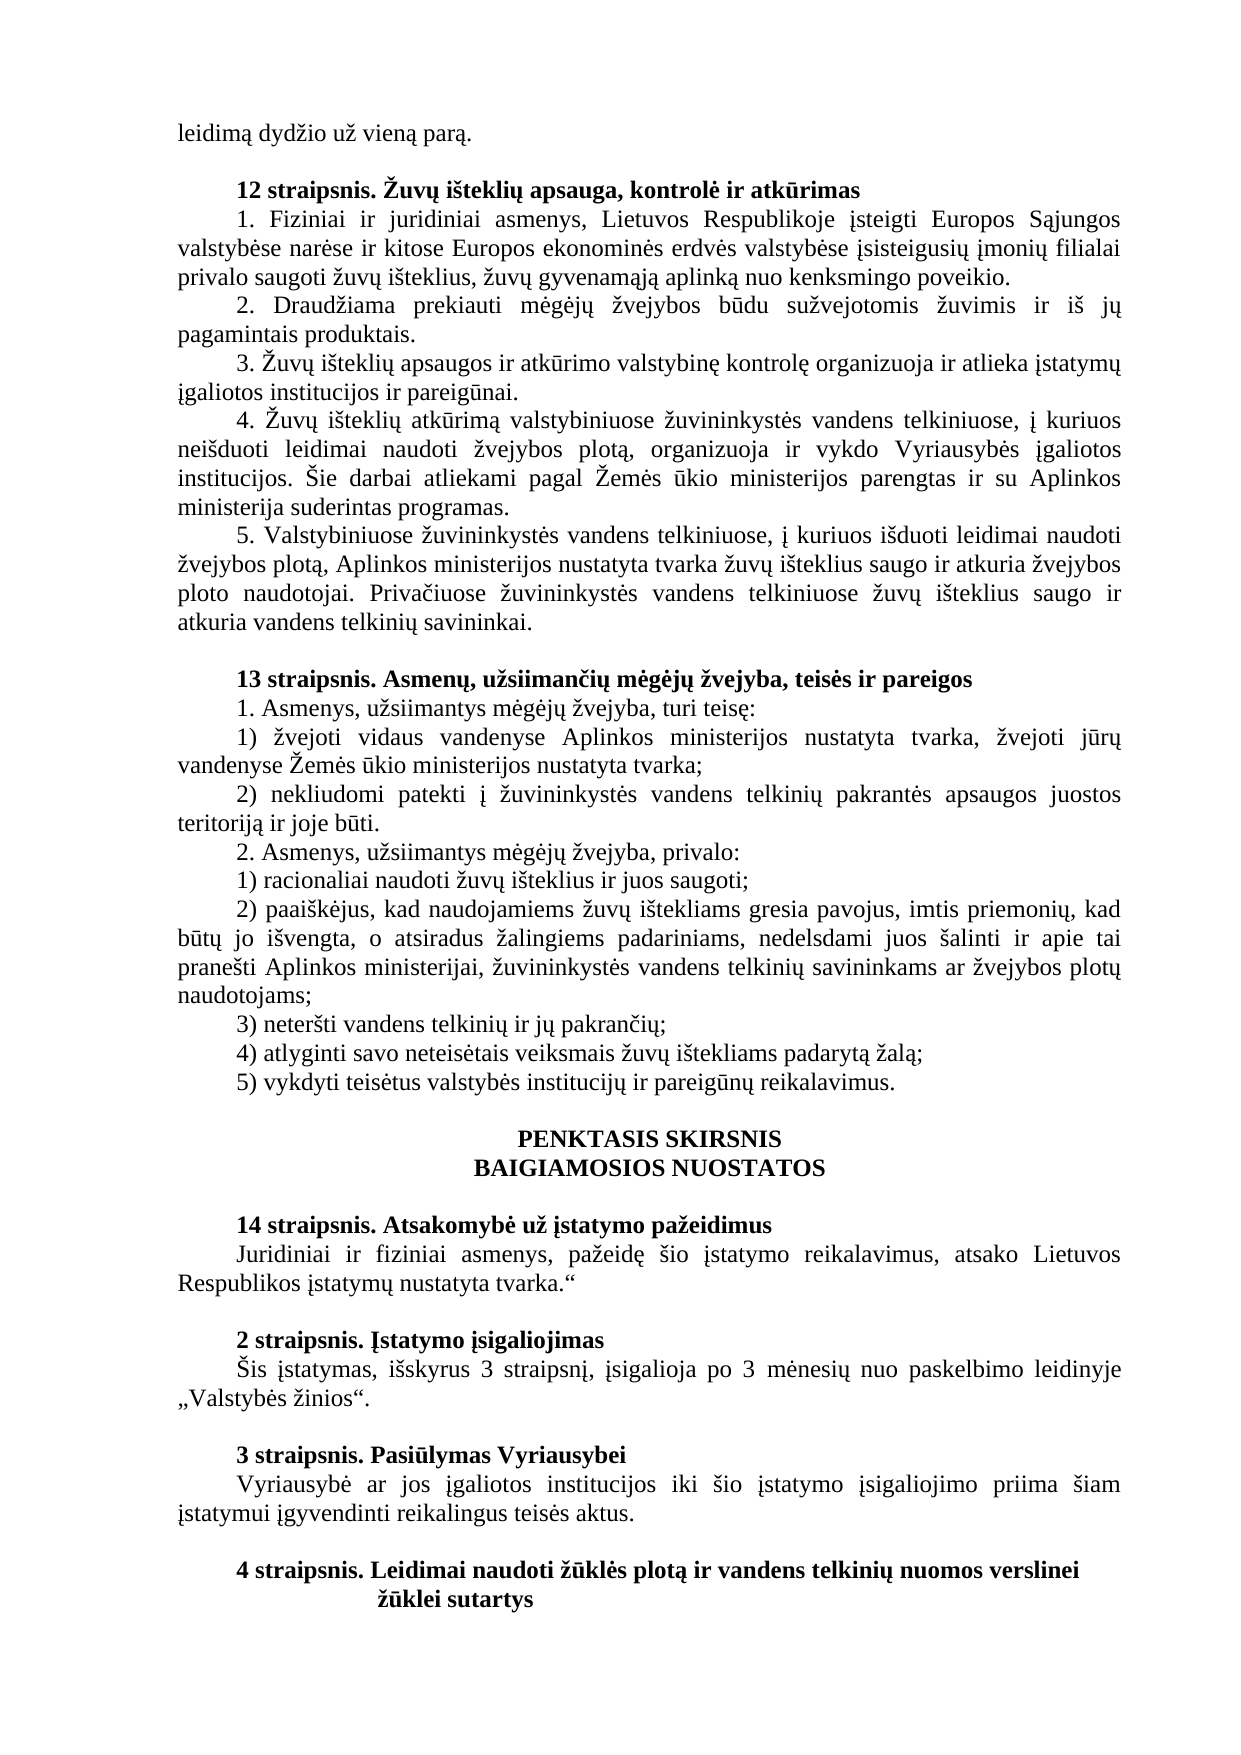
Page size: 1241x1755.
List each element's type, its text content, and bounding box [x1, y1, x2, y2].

text 1) racionaliai naudoti žuvų išteklius ir juos saugoti; [177, 866, 1122, 894]
text 3 straipsnis. Pasiūlymas Vyriausybei [177, 1441, 1122, 1469]
text 2) nekliudomi patekti į žuvininkystės vandens telkinių pakrantės apsaugos juostos teritoriją ir joje būti. [177, 779, 1122, 837]
text Šis įstatymas, išskyrus 3 straipsnį, įsigalioja po 3 mėnesių nuo paskelbimo leidinyje „Valstybės žinios“. [177, 1354, 1122, 1412]
text 1. Asmenys, užsiimantys mėgėjų žvejyba, turi teisę: [177, 693, 1122, 722]
text PenkTASIS SKIRSNIS [177, 1124, 1122, 1153]
text 14 straipsnis. Atsakomybė už įstatymo pažeidimus [177, 1211, 1122, 1239]
text 12 straipsnis. Žuvų išteklių apsauga, kontrolė ir atkūrimas [177, 176, 1122, 204]
text Juridiniai ir fiziniai asmenys, pažeidę šio įstatymo reikalavimus, atsako Lietuvos Respublikos įstatymų nustatyta tvarka.“ [177, 1239, 1122, 1297]
text leidimą dydžio už vieną parą. [177, 118, 1122, 147]
text BAIGIAMOSIOS NUOSTATOS [177, 1153, 1122, 1182]
text 1. Fiziniai ir juridiniai asmenys, Lietuvos Respublikoje įsteigti Europos Sąjungos valstybėse narėse ir kitose Europos ekonominės erdvės valstybėse įsisteigusių įmonių filialai privalo saugoti žuvų išteklius, žuvų gyvenamąją aplinką nuo kenksmingo poveikio. [177, 204, 1122, 291]
text 3. Žuvų išteklių apsaugos ir atkūrimo valstybinę kontrolę organizuoja ir atlieka įstatymų įgaliotos institucijos ir pareigūnai. [177, 348, 1122, 406]
text 4. Žuvų išteklių atkūrimą valstybiniuose žuvininkystės vandens telkiniuose, į kuriuos neišduoti leidimai naudoti žvejybos plotą, organizuoja ir vykdo Vyriausybės įgaliotos institucijos. Šie darbai atliekami pagal Žemės ūkio ministerijos parengtas ir su Aplinkos ministerija suderintas programas. [177, 406, 1122, 521]
text 2. Asmenys, užsiimantys mėgėjų žvejyba, privalo: [177, 837, 1122, 866]
text 4 straipsnis. Leidimai naudoti žūklės plotą ir vandens telkinių nuomos verslinei žūklei sutartys [236, 1556, 1122, 1613]
text Vyriausybė ar jos įgaliotos institucijos iki šio įstatymo įsigaliojimo priima šiam įstatymui įgyvendinti reikalingus teisės aktus. [177, 1469, 1122, 1527]
text 1) žvejoti vidaus vandenyse Aplinkos ministerijos nustatyta tvarka, žvejoti jūrų vandenyse Žemės ūkio ministerijos nustatyta tvarka; [177, 722, 1122, 779]
text 5) vykdyti teisėtus valstybės institucijų ir pareigūnų reikalavimus. [177, 1067, 1122, 1096]
text 2. Draudžiama prekiauti mėgėjų žvejybos būdu sužvejotomis žuvimis ir iš jų pagamintais produktais. [177, 291, 1122, 348]
text 2) paaiškėjus, kad naudojamiems žuvų ištekliams gresia pavojus, imtis priemonių, kad būtų jo išvengta, o atsiradus žalingiems padariniams, nedelsdami juos šalinti ir apie tai pranešti Aplinkos ministerijai, žuvininkystės vandens telkinių savininkams ar žvejybos plotų naudotojams; [177, 894, 1122, 1009]
text 2 straipsnis. Įstatymo įsigaliojimas [177, 1326, 1122, 1354]
text 5. Valstybiniuose žuvininkystės vandens telkiniuose, į kuriuos išduoti leidimai naudoti žvejybos plotą, Aplinkos ministerijos nustatyta tvarka žuvų išteklius saugo ir atkuria žvejybos ploto naudotojai. Privačiuose žuvininkystės vandens telkiniuose žuvų išteklius saugo ir atkuria vandens telkinių savininkai. [177, 521, 1122, 636]
text 13 straipsnis. Asmenų, užsiimančių mėgėjų žvejyba, teisės ir pareigos [177, 664, 1122, 693]
text 4) atlyginti savo neteisėtais veiksmais žuvų ištekliams padarytą žalą; [177, 1038, 1122, 1067]
text 3) neteršti vandens telkinių ir jų pakrančių; [177, 1009, 1122, 1038]
